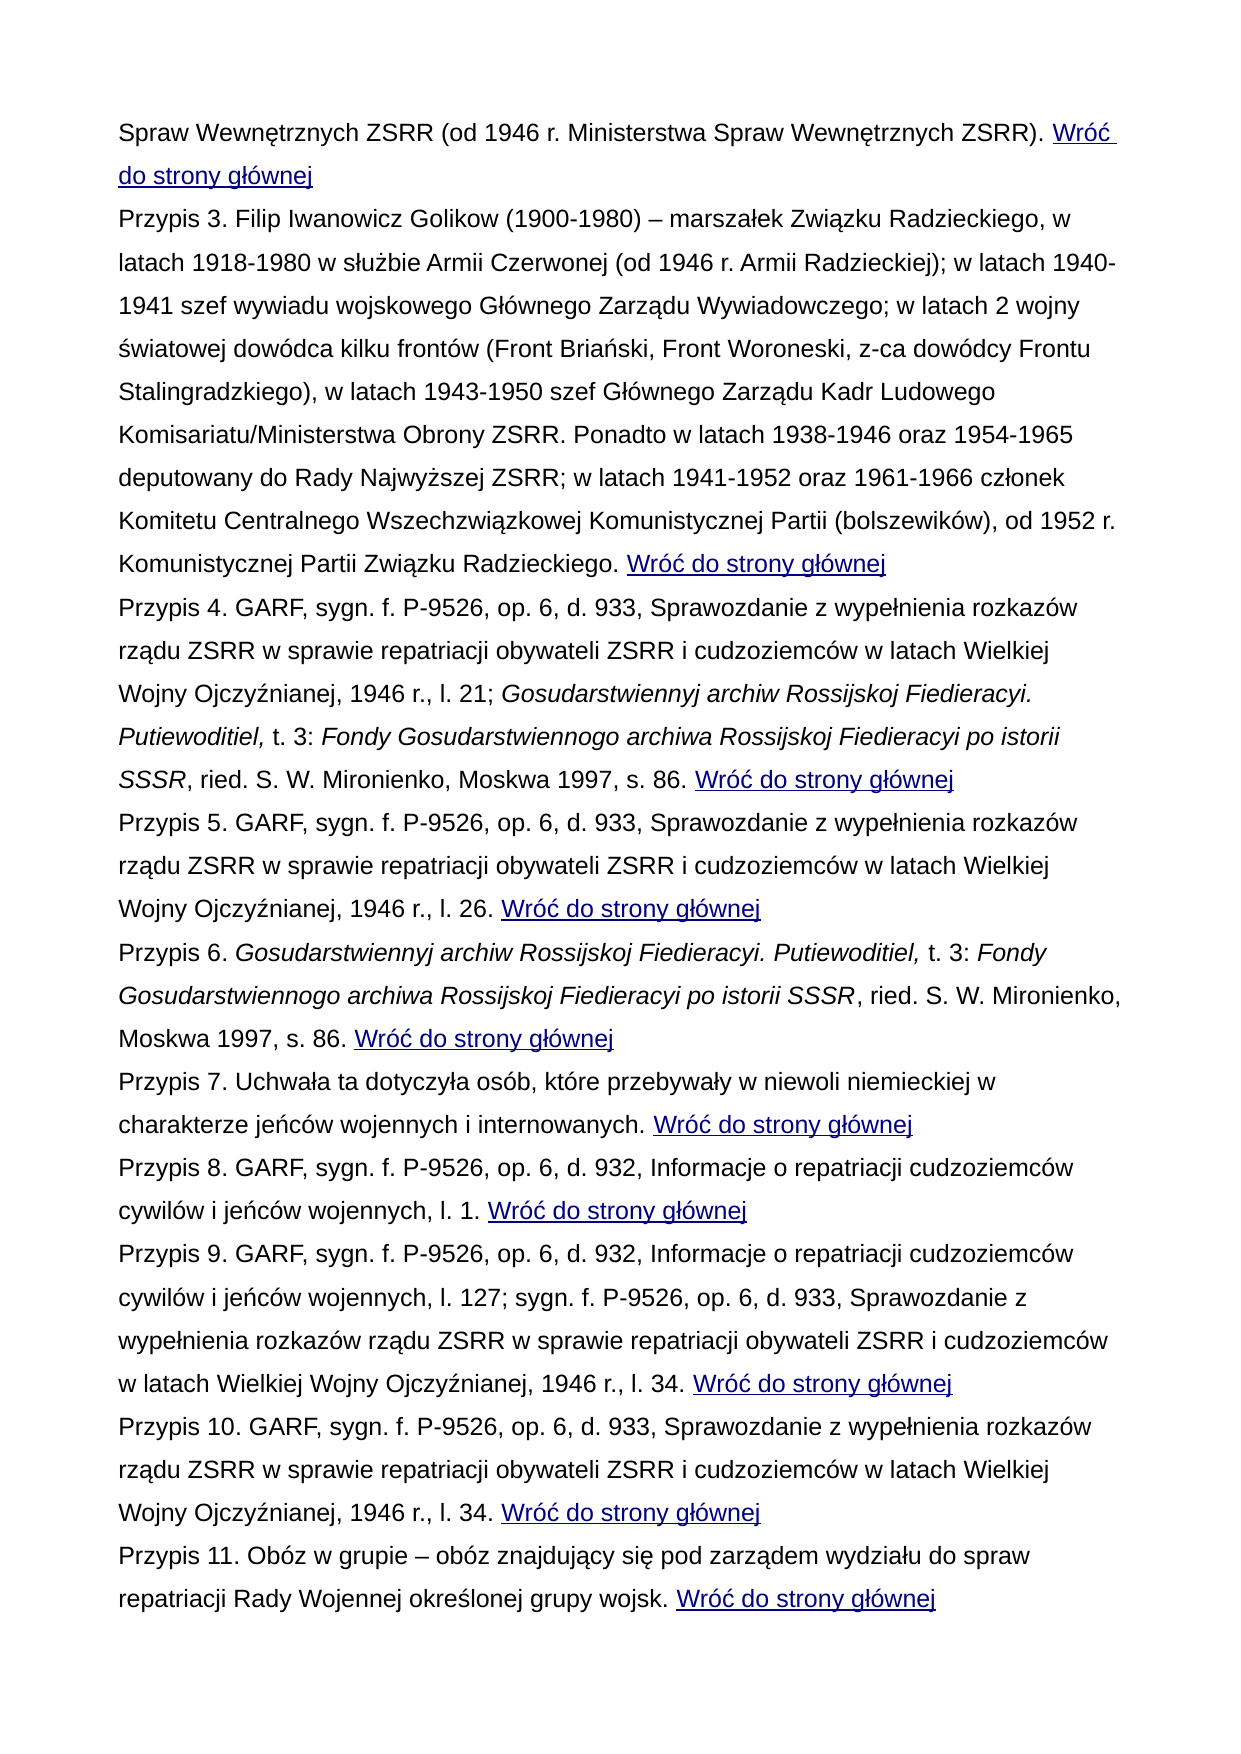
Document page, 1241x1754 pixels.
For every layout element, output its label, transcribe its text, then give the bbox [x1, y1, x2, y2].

text Przypis 8. GARF, sygn. f. P-9526, op. 6, d. 932, Informacje o repatriacji cudzoziemców cywilów i jeńców wojennych, l. 1. Wróć do strony głównej [118, 1153, 1122, 1225]
text Przypis 7. Uchwała ta dotyczyła osób, które przebywały w niewoli niemieckiej w charakterze jeńców wojennych i internowanych. Wróć do strony głównej [118, 1067, 1122, 1139]
text Przypis 3. Filip Iwanowicz Golikow (1900-1980) – marszałek Związku Radzieckiego, w latach 1918-1980 w służbie Armii Czerwonej (od 1946 r. Armii Radzieckiej); w latach 1940-1941 szef wywiadu wojskowego Głównego Zarządu Wywiadowczego; w latach 2 wojny światowej dowódca kilku frontów (Front Briański, Front Woroneski, z-ca dowódcy Frontu Stalingradzkiego), w latach 1943-1950 szef Głównego Zarządu Kadr Ludowego Komisariatu/Ministerstwa Obrony ZSRR. Ponadto w latach 1938-1946 oraz 1954-1965 deputowany do Rady Najwyższej ZSRR; w latach 1941-1952 oraz 1961-1966 członek Komitetu Centralnego Wszechzwiązkowej Komunistycznej Partii (bolszewików), od 1952 r. Komunistycznej Partii Związku Radzieckiego. Wróć do strony głównej [118, 204, 1122, 578]
text Przypis 5. GARF, sygn. f. P-9526, op. 6, d. 933, Sprawozdanie z wypełnienia rozkazów rządu ZSRR w sprawie repatriacji obywateli ZSRR i cudzoziemców w latach Wielkiej Wojny Ojczyźnianej, 1946 r., l. 26. Wróć do strony głównej [118, 808, 1122, 923]
text Przypis 6. Gosudarstwiennyj archiw Rossijskoj Fiedieracyi. Putiewoditiel, t. 3: Fondy Gosudarstwiennogo archiwa Rossijskoj Fiedieracyi po istorii SSSR, ried. S. W. Mironienko, Moskwa 1997, s. 86. Wróć do strony głównej [118, 937, 1122, 1052]
text Przypis 10. GARF, sygn. f. P-9526, op. 6, d. 933, Sprawozdanie z wypełnienia rozkazów rządu ZSRR w sprawie repatriacji obywateli ZSRR i cudzoziemców w latach Wielkiej Wojny Ojczyźnianej, 1946 r., l. 34. Wróć do strony głównej [118, 1412, 1122, 1527]
text Spraw Wewnętrznych ZSRR (od 1946 r. Ministerstwa Spraw Wewnętrznych ZSRR). Wróć do strony głównej [118, 118, 1122, 190]
text Przypis 9. GARF, sygn. f. P-9526, op. 6, d. 932, Informacje o repatriacji cudzoziemców cywilów i jeńców wojennych, l. 127; sygn. f. P-9526, op. 6, d. 933, Sprawozdanie z wypełnienia rozkazów rządu ZSRR w sprawie repatriacji obywateli ZSRR i cudzoziemców w latach Wielkiej Wojny Ojczyźnianej, 1946 r., l. 34. Wróć do strony głównej [118, 1239, 1122, 1397]
text Przypis 4. GARF, sygn. f. P-9526, op. 6, d. 933, Sprawozdanie z wypełnienia rozkazów rządu ZSRR w sprawie repatriacji obywateli ZSRR i cudzoziemców w latach Wielkiej Wojny Ojczyźnianej, 1946 r., l. 21; Gosudarstwiennyj archiw Rossijskoj Fiedieracyi. Putiewoditiel, t. 3: Fondy Gosudarstwiennogo archiwa Rossijskoj Fiedieracyi po istorii SSSR, ried. S. W. Mironienko, Moskwa 1997, s. 86. Wróć do strony głównej [118, 592, 1122, 794]
text Przypis 11. Obóz w grupie – obóz znajdujący się pod zarządem wydziału do spraw repatriacji Rady Wojennej określonej grupy wojsk. Wróć do strony głównej [118, 1541, 1122, 1613]
